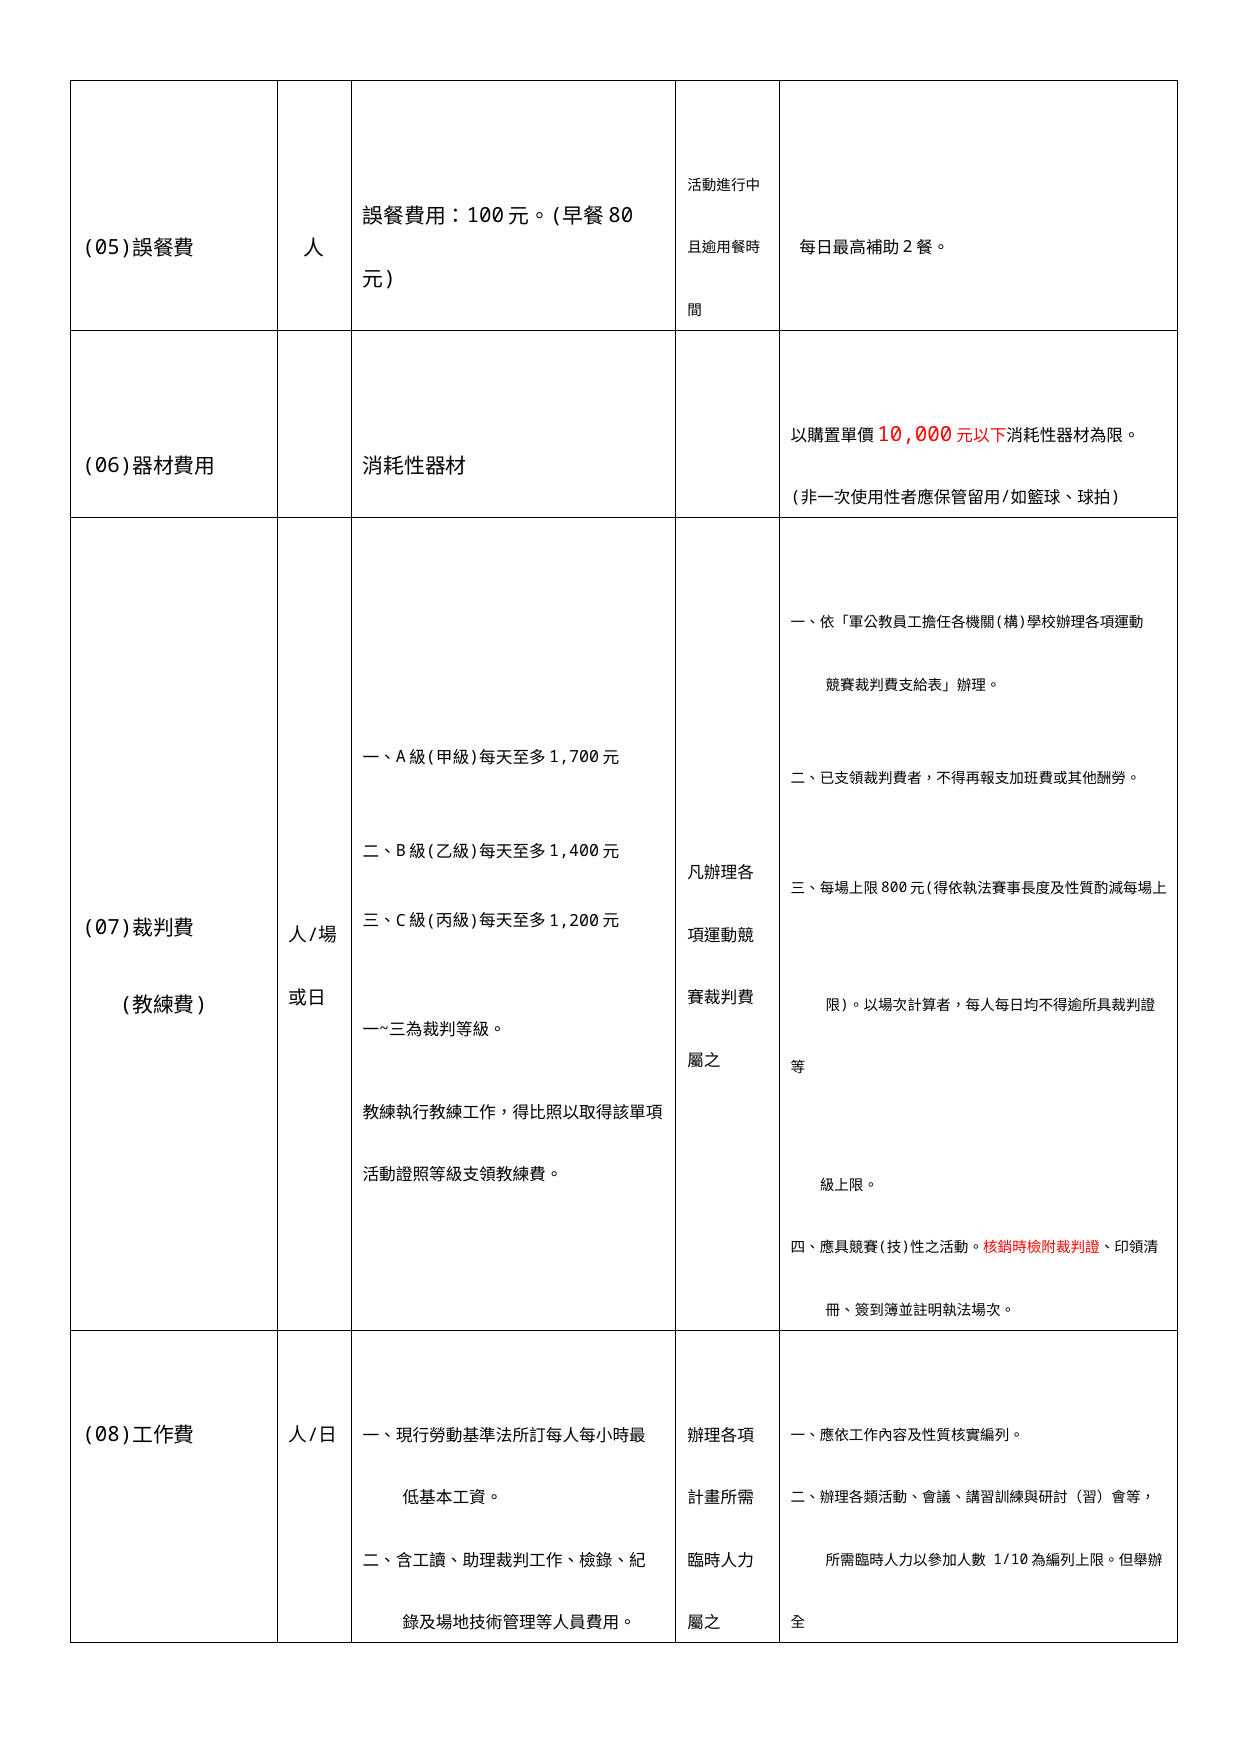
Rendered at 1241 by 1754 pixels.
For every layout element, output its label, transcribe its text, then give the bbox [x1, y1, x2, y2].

table_cell 誤餐費用：100元。(早餐80元) [352, 81, 675, 329]
table_cell (08)工作費 [71, 1331, 277, 1642]
table_cell (06)器材費用 [71, 331, 277, 517]
table_cell 一、A級(甲級)每天至多1,700元 二、B級(乙級)每天至多1,400元 三、C級(丙級)每天至多1,200元 一~三為裁判等級。 教練執行教練工作，得比照以取得該單項活動證照等級支領教練費。 [352, 518, 675, 1329]
table_cell 人/日 [278, 1331, 351, 1642]
table_cell 一、應依工作內容及性質核實編列。 二、辦理各類活動、會議、講習訓練與研討（習）會等， 所需臨時人力以參加人數 1/10為編列上限。但舉辦全 [780, 1331, 1177, 1642]
table_cell 消耗性器材 [352, 331, 675, 517]
table_cell 一、依「軍公教員工擔任各機關(構)學校辦理各項運動 競賽裁判費支給表」辦理。 二、已支領裁判費者，不得再報支加班費或其他酬勞。 三、每場上限800元(得依執法賽事長度及性質酌減每場上 限)。以場次計算者，每人每日均不得逾所具裁判證等 級上限。 四、應具競賽(技)性之活動。核銷時檢附裁判證、印領清 冊、簽到簿並註明執法場次。 [780, 518, 1177, 1329]
table_cell (07)裁判費 (教練費) [71, 518, 277, 1329]
table_cell 每日最高補助2餐。 [780, 81, 1177, 329]
table_cell 以購置單價10,000元以下消耗性器材為限。 (非一次使用性者應保管留用/如籃球、球拍) [780, 331, 1177, 517]
table_cell 活動進行中且逾用餐時間 [676, 81, 779, 329]
table_cell [676, 331, 779, 517]
table_cell 人/場或日 [278, 518, 351, 1329]
table_cell (05)誤餐費 [71, 81, 277, 329]
table_cell 人 [278, 81, 351, 329]
table_cell 一、現行勞動基準法所訂每人每小時最 低基本工資。 二、含工讀、助理裁判工作、檢錄、紀 錄及場地技術管理等人員費用。 [352, 1331, 675, 1642]
table_cell [278, 331, 351, 517]
table_cell 凡辦理各項運動競賽裁判費屬之 [676, 518, 779, 1329]
table_cell 辦理各項計畫所需臨時人力屬之 [676, 1331, 779, 1642]
